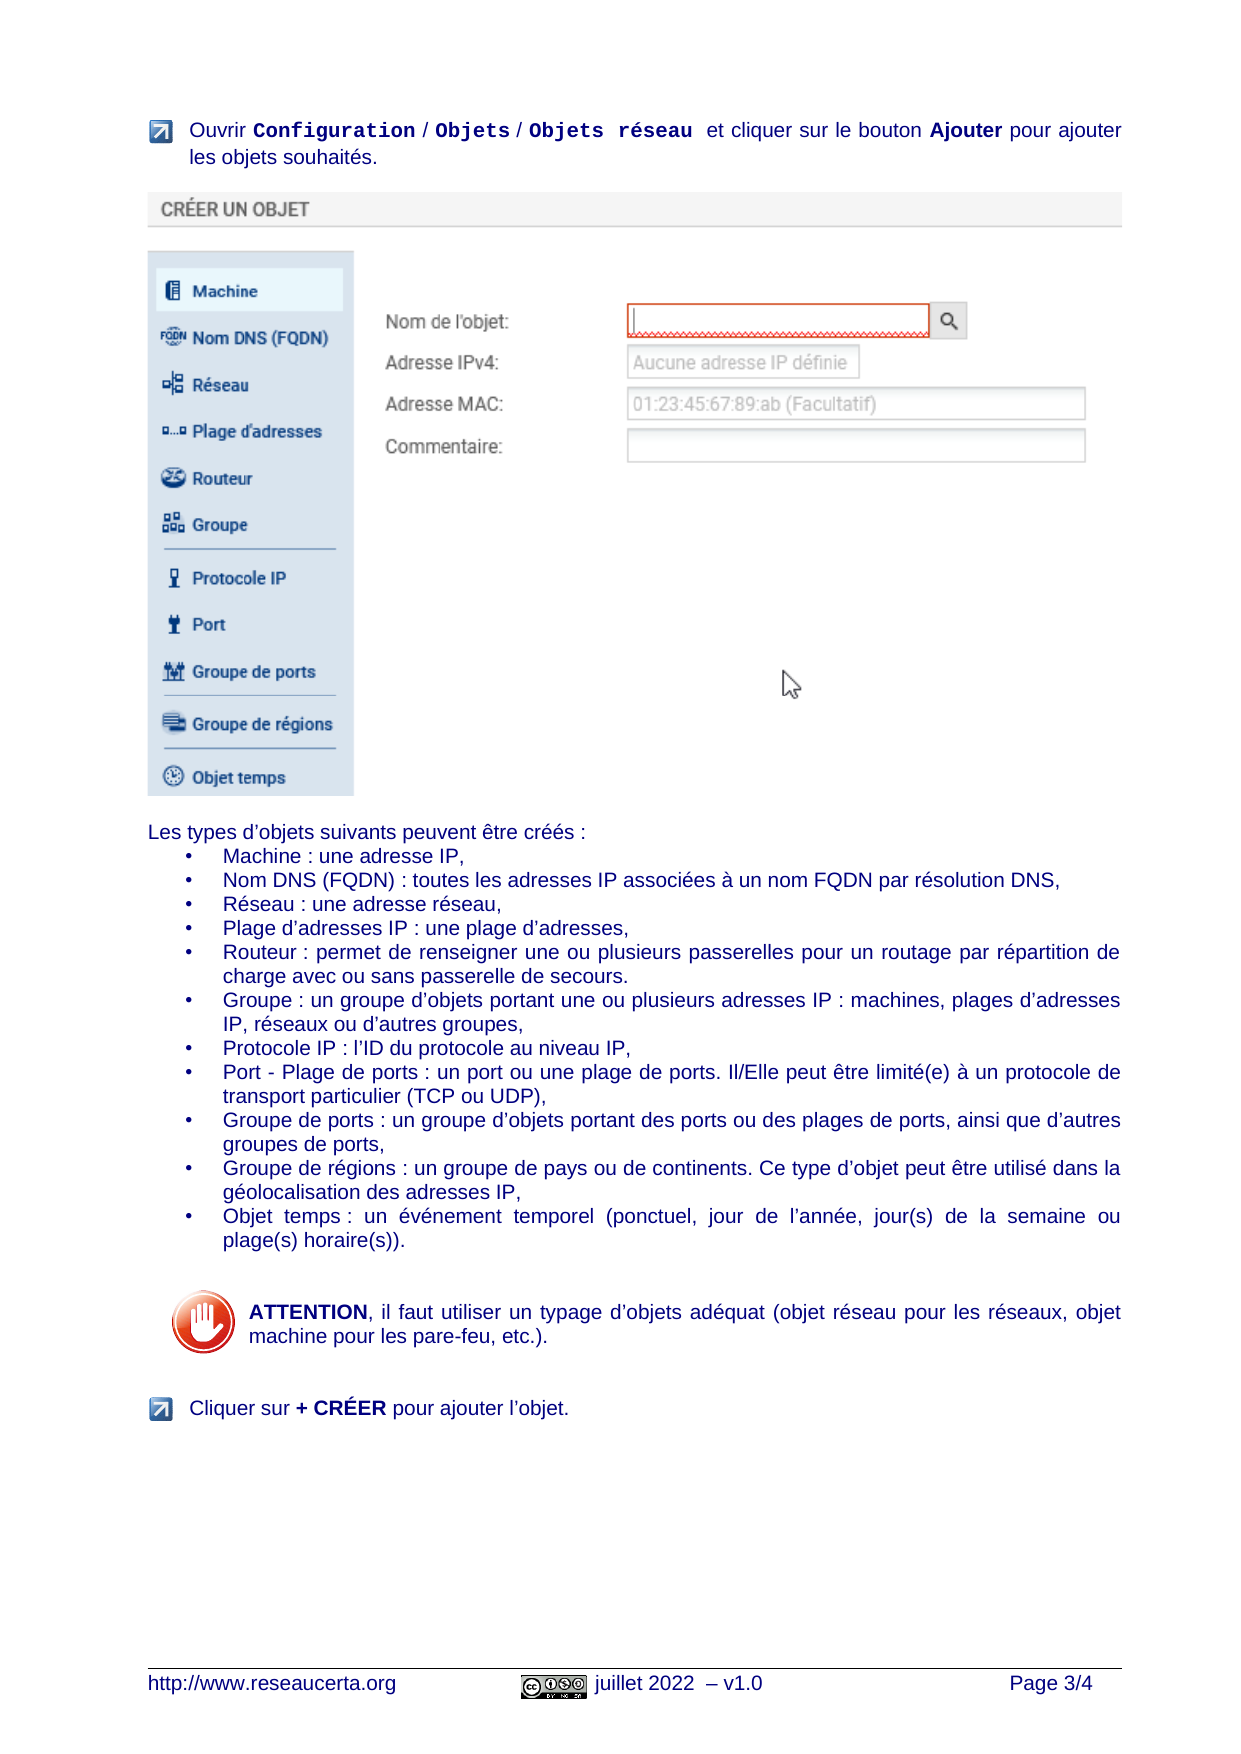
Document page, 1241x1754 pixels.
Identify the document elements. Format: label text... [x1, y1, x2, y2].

picture [147, 192, 1123, 796]
list Groupe de ports : un groupe d’objets portant des ports ou des plages de ports, ainsi que d’autres groupes de ports, [185, 1108, 1122, 1156]
list Nom DNS (FQDN) : toutes les adresses IP associées à un nom FQDN par résolution DNS, [185, 868, 1122, 892]
list Machine : une adresse IP, [185, 843, 1122, 868]
list Groupe de régions : un groupe de pays ou de continents. Ce type d’objet peut être utilisé dans la géolocalisation des adresses IP, [185, 1156, 1122, 1204]
list Objet temps : un événement temporel (ponctuel, jour de l’année, jour(s) de la semaine ou plage(s) horaire(s)). [185, 1204, 1122, 1252]
list Groupe : un groupe d’objets portant une ou plusieurs adresses IP : machines, plages d’adresses IP, réseaux ou d’autres groupes, [185, 988, 1122, 1036]
list Cliquer sur + CRÉER pour ajouter l’objet. [148, 1396, 1122, 1423]
list Port - Plage de ports : un port ou une plage de ports. Il/Elle peut être limité(e) à un protocole de transport particulier (TCP ou UDP), [185, 1060, 1122, 1108]
text Les types d’objets suivants peuvent être créés : [148, 819, 1122, 843]
text ATTENTION, il faut utiliser un typage d’objets adéquat (objet réseau pour les réseaux, objet machine pour les pare-feu, etc.). [223, 1300, 1122, 1348]
list Réseau : une adresse réseau, [185, 892, 1122, 916]
list Plage d’adresses IP : une plage d’adresses, [185, 916, 1122, 940]
list Ouvrir Configuration / Objets / Objets réseau et cliquer sur le bouton Ajouter pour ajouter les objets souhaités. [148, 118, 1122, 169]
picture [521, 1675, 587, 1699]
list Protocole IP : l’ID du protocole au niveau IP, [185, 1036, 1122, 1060]
list Routeur : permet de renseigner une ou plusieurs passerelles pour un routage par répartition de charge avec ou sans passerelle de secours. [185, 940, 1122, 988]
